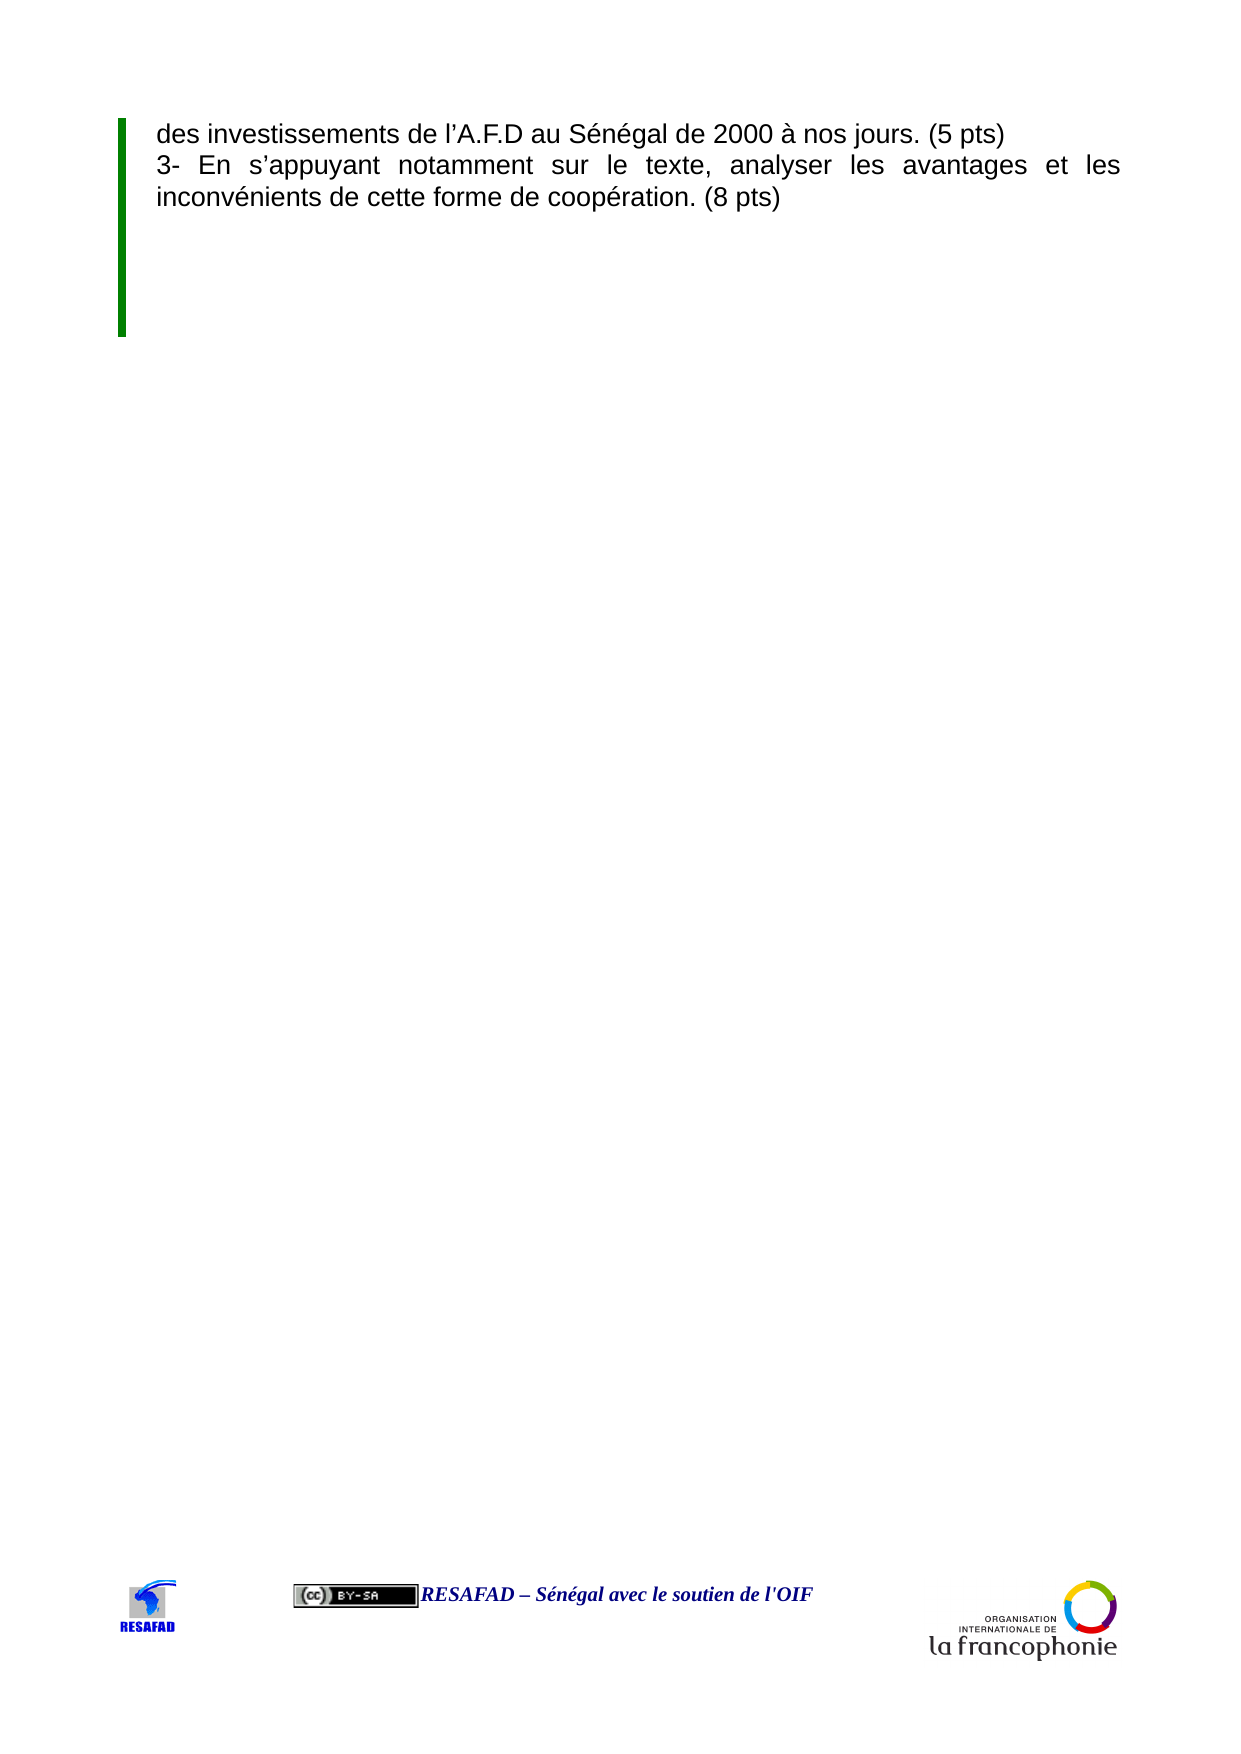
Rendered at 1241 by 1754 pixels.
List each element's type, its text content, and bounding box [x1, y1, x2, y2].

picture [293, 1584, 419, 1608]
text 3- En s’appuyant notamment sur le texte, analyser les avantages et les inconvénients de cette forme de coopération. (8 pts) [126, 149, 1122, 212]
picture [120, 1580, 177, 1632]
text des investissements de l’A.F.D au Sénégal de 2000 à nos jours. (5 pts) [126, 118, 1122, 149]
picture [922, 1578, 1124, 1668]
